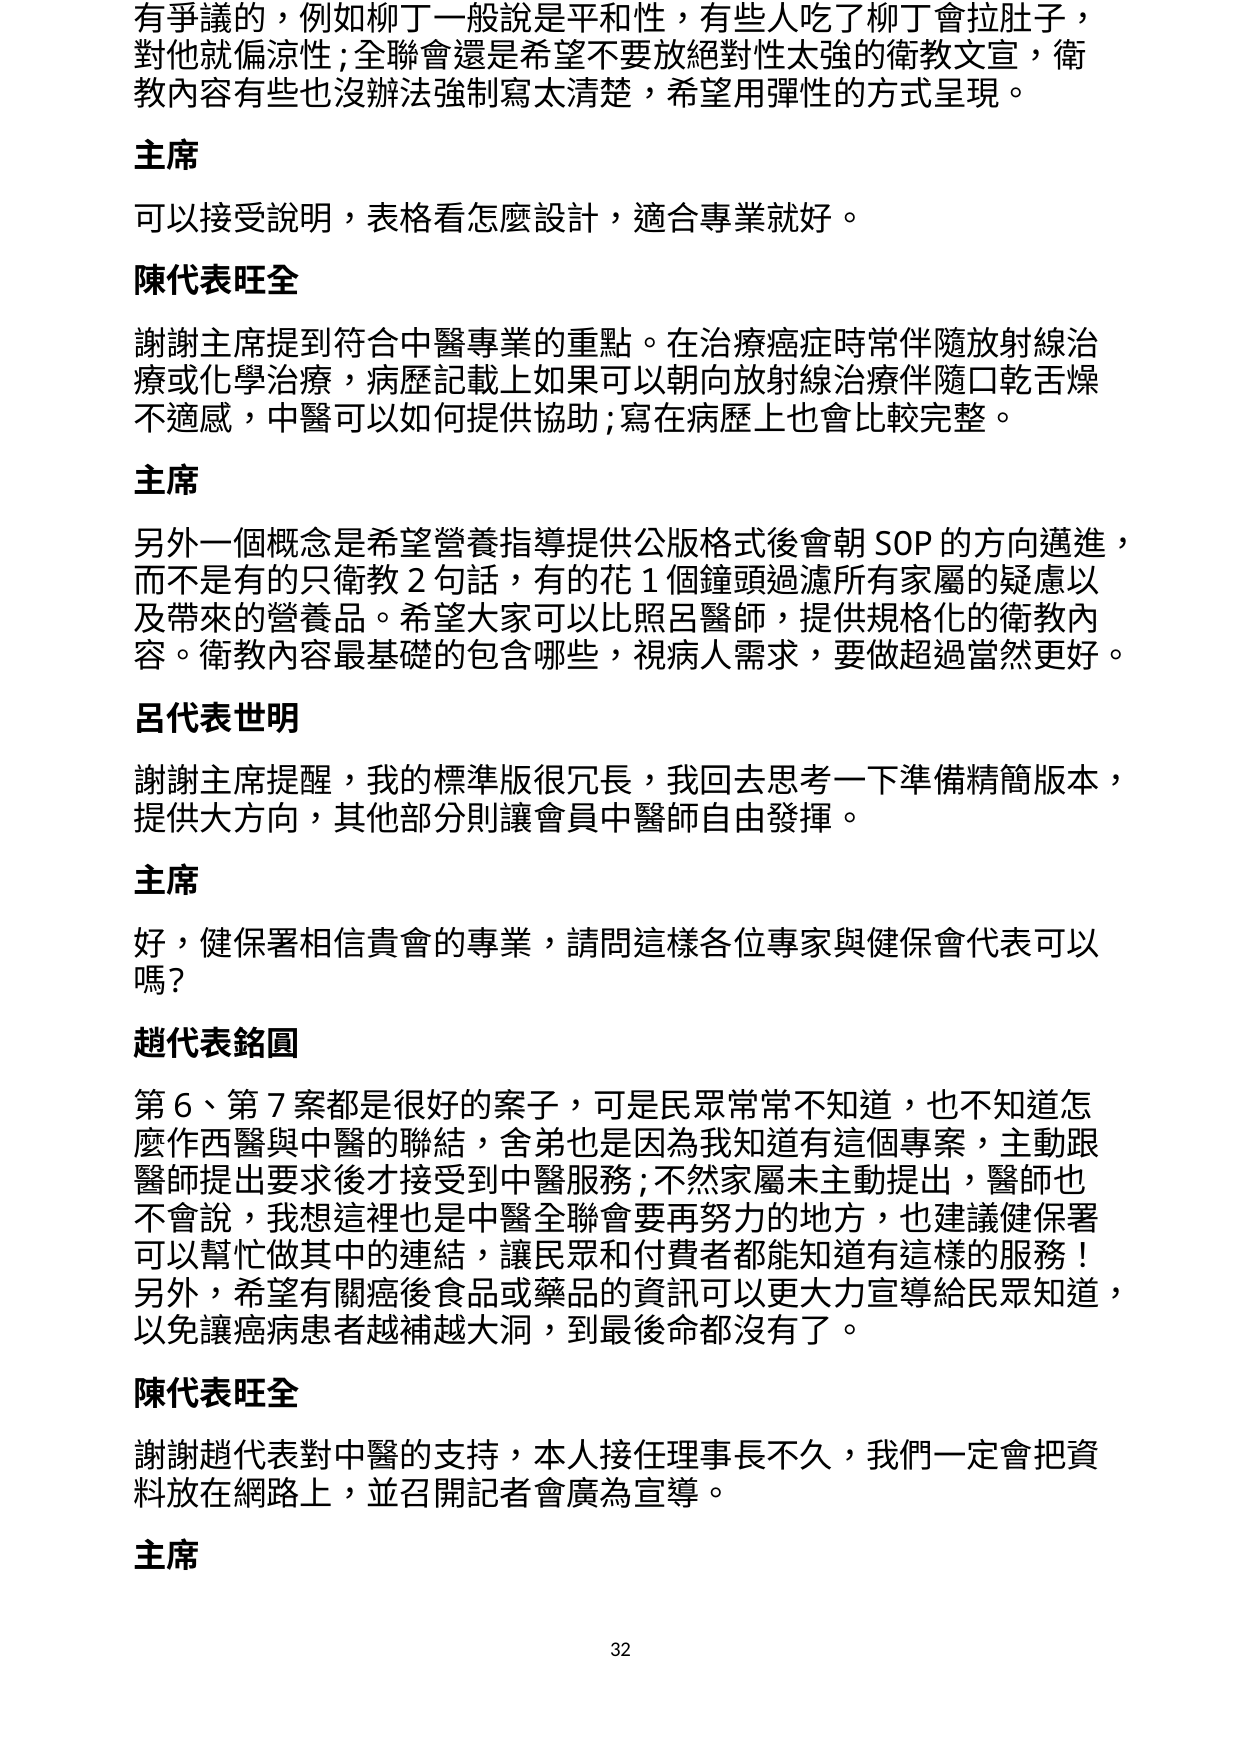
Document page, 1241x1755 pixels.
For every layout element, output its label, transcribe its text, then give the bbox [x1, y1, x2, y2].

text 呂代表世明 [133, 700, 1107, 737]
text 謝謝主席提到符合中醫專業的重點。在治療癌症時常伴隨放射線治療或化學治療，病歷記載上如果可以朝向放射線治療伴隨口乾舌燥不適感，中醫可以如何提供協助;寫在病歷上也會比較完整。 [133, 325, 1107, 437]
text 可以接受說明，表格看怎麼設計，適合專業就好。 [133, 200, 1107, 237]
text 陳代表旺全 [133, 262, 1107, 300]
text 有爭議的，例如柳丁一般說是平和性，有些人吃了柳丁會拉肚子，對他就偏涼性;全聯會還是希望不要放絕對性太強的衛教文宣，衛教內容有些也沒辦法強制寫太清楚，希望用彈性的方式呈現。 [133, 0, 1107, 112]
text 趙代表銘圓 [133, 1025, 1107, 1062]
text 另外一個概念是希望營養指導提供公版格式後會朝SOP的方向邁進，而不是有的只衛教2句話，有的花1個鐘頭過濾所有家屬的疑慮以及帶來的營養品。希望大家可以比照呂醫師，提供規格化的衛教內容。衛教內容最基礎的包含哪些，視病人需求，要做超過當然更好。 [133, 525, 1107, 675]
text 陳代表旺全 [133, 1375, 1107, 1412]
text 主席 [133, 1537, 1107, 1575]
text 謝謝趙代表對中醫的支持，本人接任理事長不久，我們一定會把資料放在網路上，並召開記者會廣為宣導。 [133, 1437, 1107, 1512]
text 主席 [133, 137, 1107, 175]
text 第6、第7案都是很好的案子，可是民眾常常不知道，也不知道怎麼作西醫與中醫的聯結，舍弟也是因為我知道有這個專案，主動跟醫師提出要求後才接受到中醫服務;不然家屬未主動提出，醫師也不會說，我想這裡也是中醫全聯會要再努力的地方，也建議健保署可以幫忙做其中的連結，讓民眾和付費者都能知道有這樣的服務！另外，希望有關癌後食品或藥品的資訊可以更大力宣導給民眾知道，以免讓癌病患者越補越大洞，到最後命都沒有了。 [133, 1087, 1107, 1350]
text 主席 [133, 462, 1107, 500]
text 主席 [133, 862, 1107, 900]
text 謝謝主席提醒，我的標準版很冗長，我回去思考一下準備精簡版本，提供大方向，其他部分則讓會員中醫師自由發揮。 [133, 762, 1107, 837]
text 好，健保署相信貴會的專業，請問這樣各位專家與健保會代表可以嗎? [133, 925, 1107, 1000]
